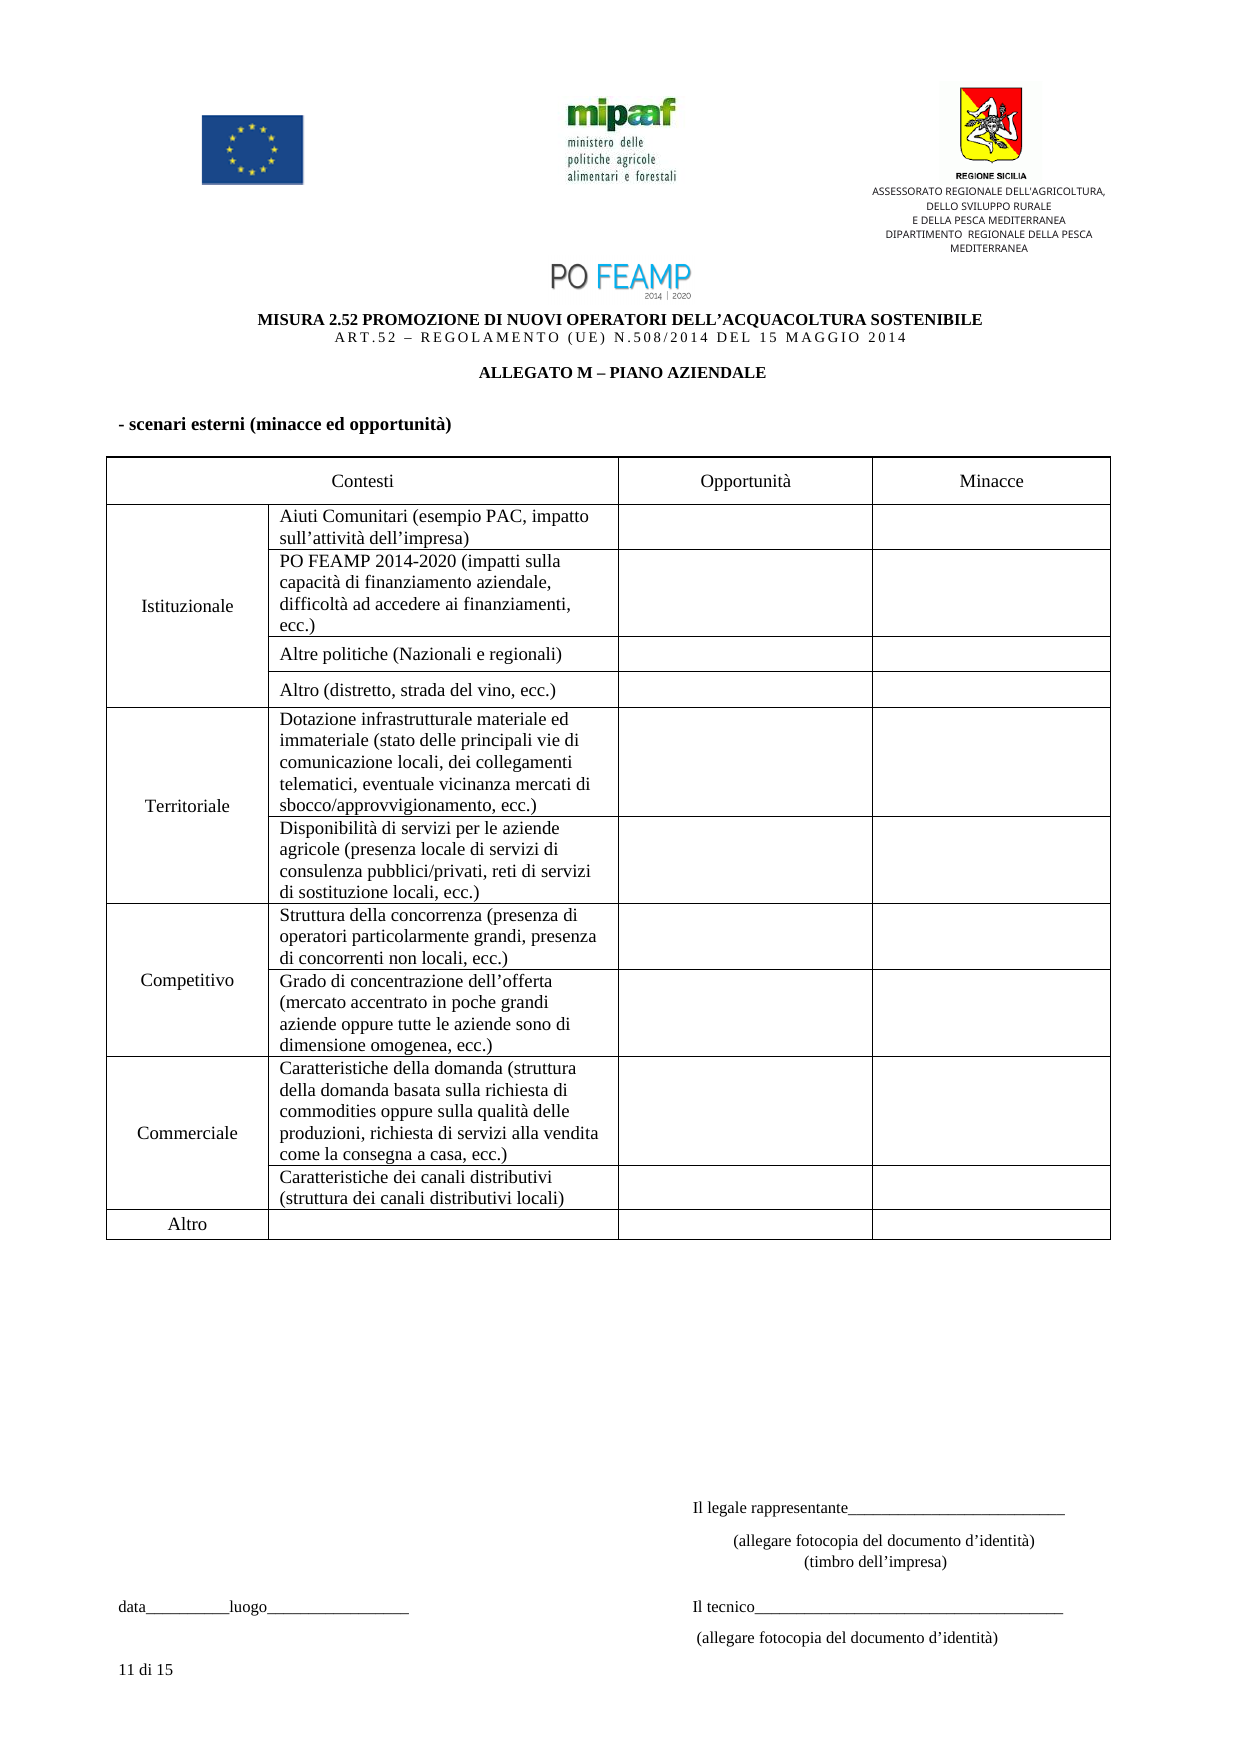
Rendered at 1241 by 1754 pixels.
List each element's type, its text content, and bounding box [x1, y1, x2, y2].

table_cell [873, 708, 1110, 816]
table_cell Dotazione infrastrutturale materiale ed immateriale (stato delle principali vie di comunicazione locali, dei collegamenti telematici, eventuale vicinanza mercati di sbocco/approvvigionamento, ecc.) [269, 708, 618, 816]
text - scenari esterni (minacce ed opportunità) [118, 413, 1122, 435]
table_cell [873, 817, 1110, 903]
table_header Minacce [873, 458, 1110, 504]
table_cell PO FEAMP 2014-2020 (impatti sulla capacità di finanziamento aziendale, difficoltà ad accedere ai finanziamenti, ecc.) [269, 550, 618, 636]
table_cell [873, 550, 1110, 636]
table_cell [619, 1210, 872, 1238]
table_cell Grado di concentrazione dell’offerta (mercato accentrato in poche grandi aziende oppure tutte le aziende sono di dimensione omogenea, ecc.) [269, 970, 618, 1056]
table_cell Territoriale [107, 708, 268, 903]
table_cell [873, 505, 1110, 548]
table_cell [873, 637, 1110, 671]
table_cell Altre politiche (Nazionali e regionali) [269, 637, 618, 671]
table_cell Competitivo [107, 904, 268, 1056]
table_cell Disponibilità di servizi per le aziende agricole (presenza locale di servizi di consulenza pubblici/privati, reti di servizi di sostituzione locali, ecc.) [269, 817, 618, 903]
table_cell [619, 505, 872, 548]
table_cell Altro [107, 1210, 268, 1238]
table_cell [619, 904, 872, 968]
table_cell [619, 637, 872, 671]
table_cell [873, 1057, 1110, 1165]
table_cell [269, 1210, 618, 1238]
table_cell [873, 672, 1110, 707]
table_cell [619, 1057, 872, 1165]
table_cell [619, 1166, 872, 1209]
table_cell Aiuti Comunitari (esempio PAC, impatto sull’attività dell’impresa) [269, 505, 618, 548]
table_cell [619, 708, 872, 816]
picture [557, 96, 687, 185]
table_cell Caratteristiche dei canali distributivi (struttura dei canali distributivi locali) [269, 1166, 618, 1209]
table_cell Commerciale [107, 1057, 268, 1209]
table_cell Struttura della concorrenza (presenza di operatori particolarmente grandi, presenza di concorrenti non locali, ecc.) [269, 904, 618, 968]
table_cell [873, 904, 1110, 968]
table_cell Istituzionale [107, 505, 268, 707]
table_cell [619, 970, 872, 1056]
picture [939, 81, 1043, 185]
table_header Opportunità [619, 458, 872, 504]
table_cell [619, 550, 872, 636]
table_cell Altro (distretto, strada del vino, ecc.) [269, 672, 618, 707]
table_cell [873, 1166, 1110, 1209]
table_cell [873, 970, 1110, 1056]
picture [201, 115, 305, 185]
table_cell [873, 1210, 1110, 1238]
table_header Contesti [107, 458, 618, 504]
table_cell Caratteristiche della domanda (struttura della domanda basata sulla richiesta di commodities oppure sulla qualità delle produzioni, richiesta di servizi alla vendita come la consegna a casa, ecc.) [269, 1057, 618, 1165]
table_cell [619, 672, 872, 707]
table_cell [619, 817, 872, 903]
